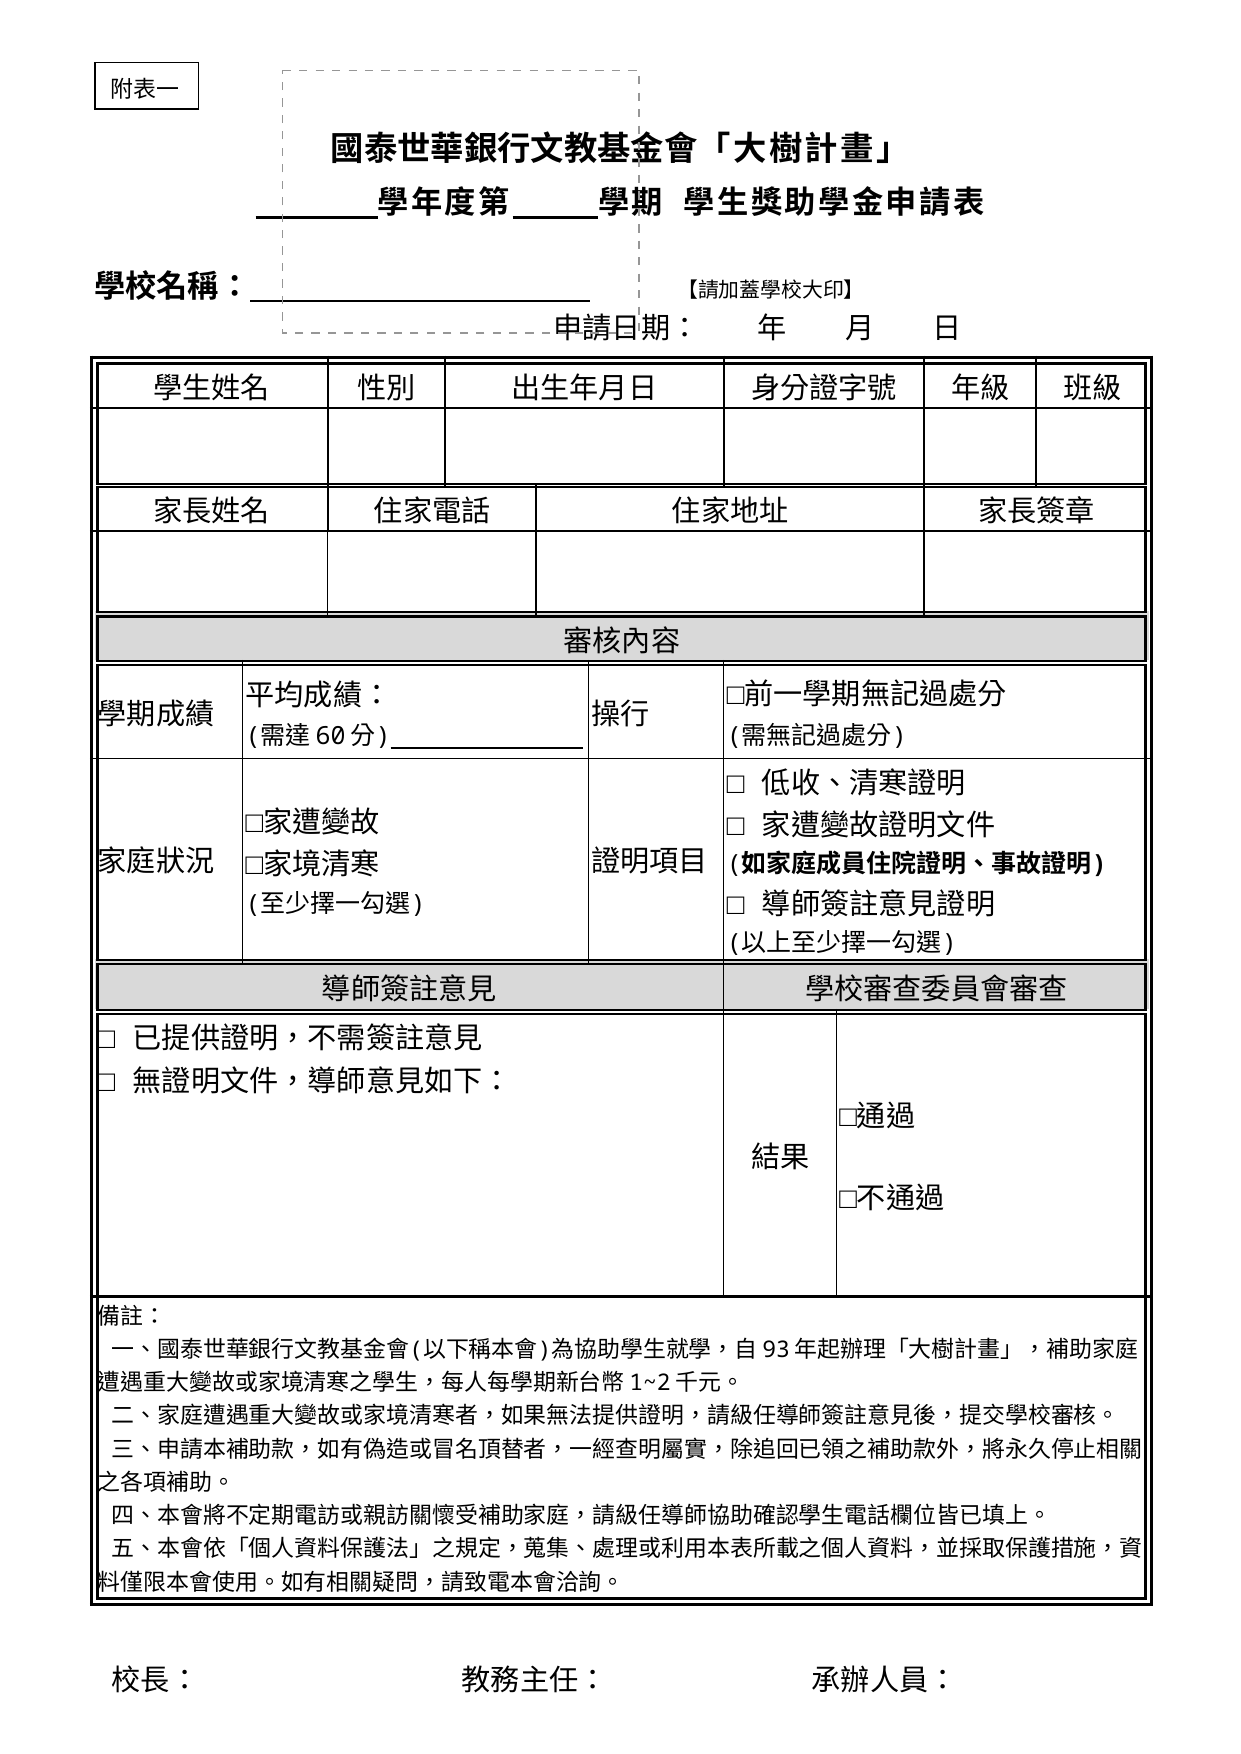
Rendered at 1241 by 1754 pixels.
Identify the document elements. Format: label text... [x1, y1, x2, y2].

table_header 班級 [1037, 359, 1149, 407]
text 學校名稱： 【請加蓋學校大印】 [94, 264, 1146, 306]
table_cell [99, 532, 327, 611]
table_header 性別 [329, 365, 444, 407]
text 申請日期： 年 月 日 [94, 318, 1146, 343]
table_cell 審核內容 [99, 618, 1144, 660]
table_cell [446, 409, 723, 483]
table_cell □家遭變故 □家境清寒 (至少擇一勾選) [243, 759, 588, 959]
table_cell 操行 [589, 666, 723, 758]
table_cell 學校審查委員會審查 [724, 965, 1144, 1009]
table_cell 家庭狀況 [99, 759, 242, 959]
table_cell □ 低收、清寒證明 □ 家遭變故證明文件 (如家庭成員住院證明、事故證明) □ 導師簽註意見證明 (以上至少擇一勾選) [724, 759, 1144, 959]
table_cell 備註： 一、國泰世華銀行文教基金會(以下稱本會)為協助學生就學，自93年起辦理「大樹計畫」，補助家庭遭遇重大變故或家境清寒之學生，每人每學期新台幣1~2千元。 二、家庭遭遇重大變故或家境清寒者，如果無法提供證明，請級任導師簽註意見後，提交學校審核。 三、申請本補助款，如有偽造或冒名頂替者，一經查明屬實，除追回已領之補助款外，將永久停止相關之各項補助。 四、本會將不定期電訪或親訪關懷受補助家庭，請級任導師協助確認學生電話欄位皆已填上。 五、本會依「個人資料保護法」之規定，蒐集、處理或利用本表所載之個人資料，並採取保護措施，資料僅限本會使用。如有相關疑問，請致電本會洽詢。 [99, 1298, 1144, 1597]
table_cell 學期成績 [99, 666, 242, 758]
table_cell 平均成績： (需達60分) [243, 666, 588, 758]
table_header 出生年月日 [446, 365, 723, 407]
table_cell □前一學期無記過處分 (需無記過處分) [724, 666, 1144, 758]
table_cell 導師簽註意見 [99, 965, 723, 1009]
text 國泰世華銀行文教基金會「大樹計畫」 [94, 131, 1146, 168]
table_cell □ 已提供證明，不需簽註意見 □ 無證明文件，導師意見如下： [99, 1015, 723, 1295]
table_cell 家長姓名 [99, 488, 327, 530]
table_cell [329, 409, 444, 483]
table_cell 結果 [724, 1015, 836, 1295]
table_header 年級 [925, 365, 1035, 407]
text 學年度第 學期 學生獎助學金申請表 [94, 181, 1146, 222]
text 校長： 教務主任： 承辦人員： [94, 1656, 1146, 1698]
table_cell [925, 532, 1144, 611]
table_cell 證明項目 [589, 759, 723, 959]
table_cell [328, 532, 535, 611]
text [96, 63, 198, 108]
text 附表一 [111, 71, 183, 101]
table_cell 家長簽章 [925, 488, 1144, 530]
table_cell [537, 532, 923, 611]
table_header 身分證字號 [725, 365, 923, 407]
table_cell □通過 □不通過 [837, 1015, 1144, 1295]
table_header 學生姓名 [95, 359, 327, 407]
table_cell [925, 409, 1035, 483]
table_cell 住家電話 [329, 488, 535, 530]
table_cell [1037, 409, 1144, 483]
table_cell 住家地址 [537, 488, 923, 530]
table_cell [99, 409, 327, 483]
table_cell [725, 409, 923, 483]
